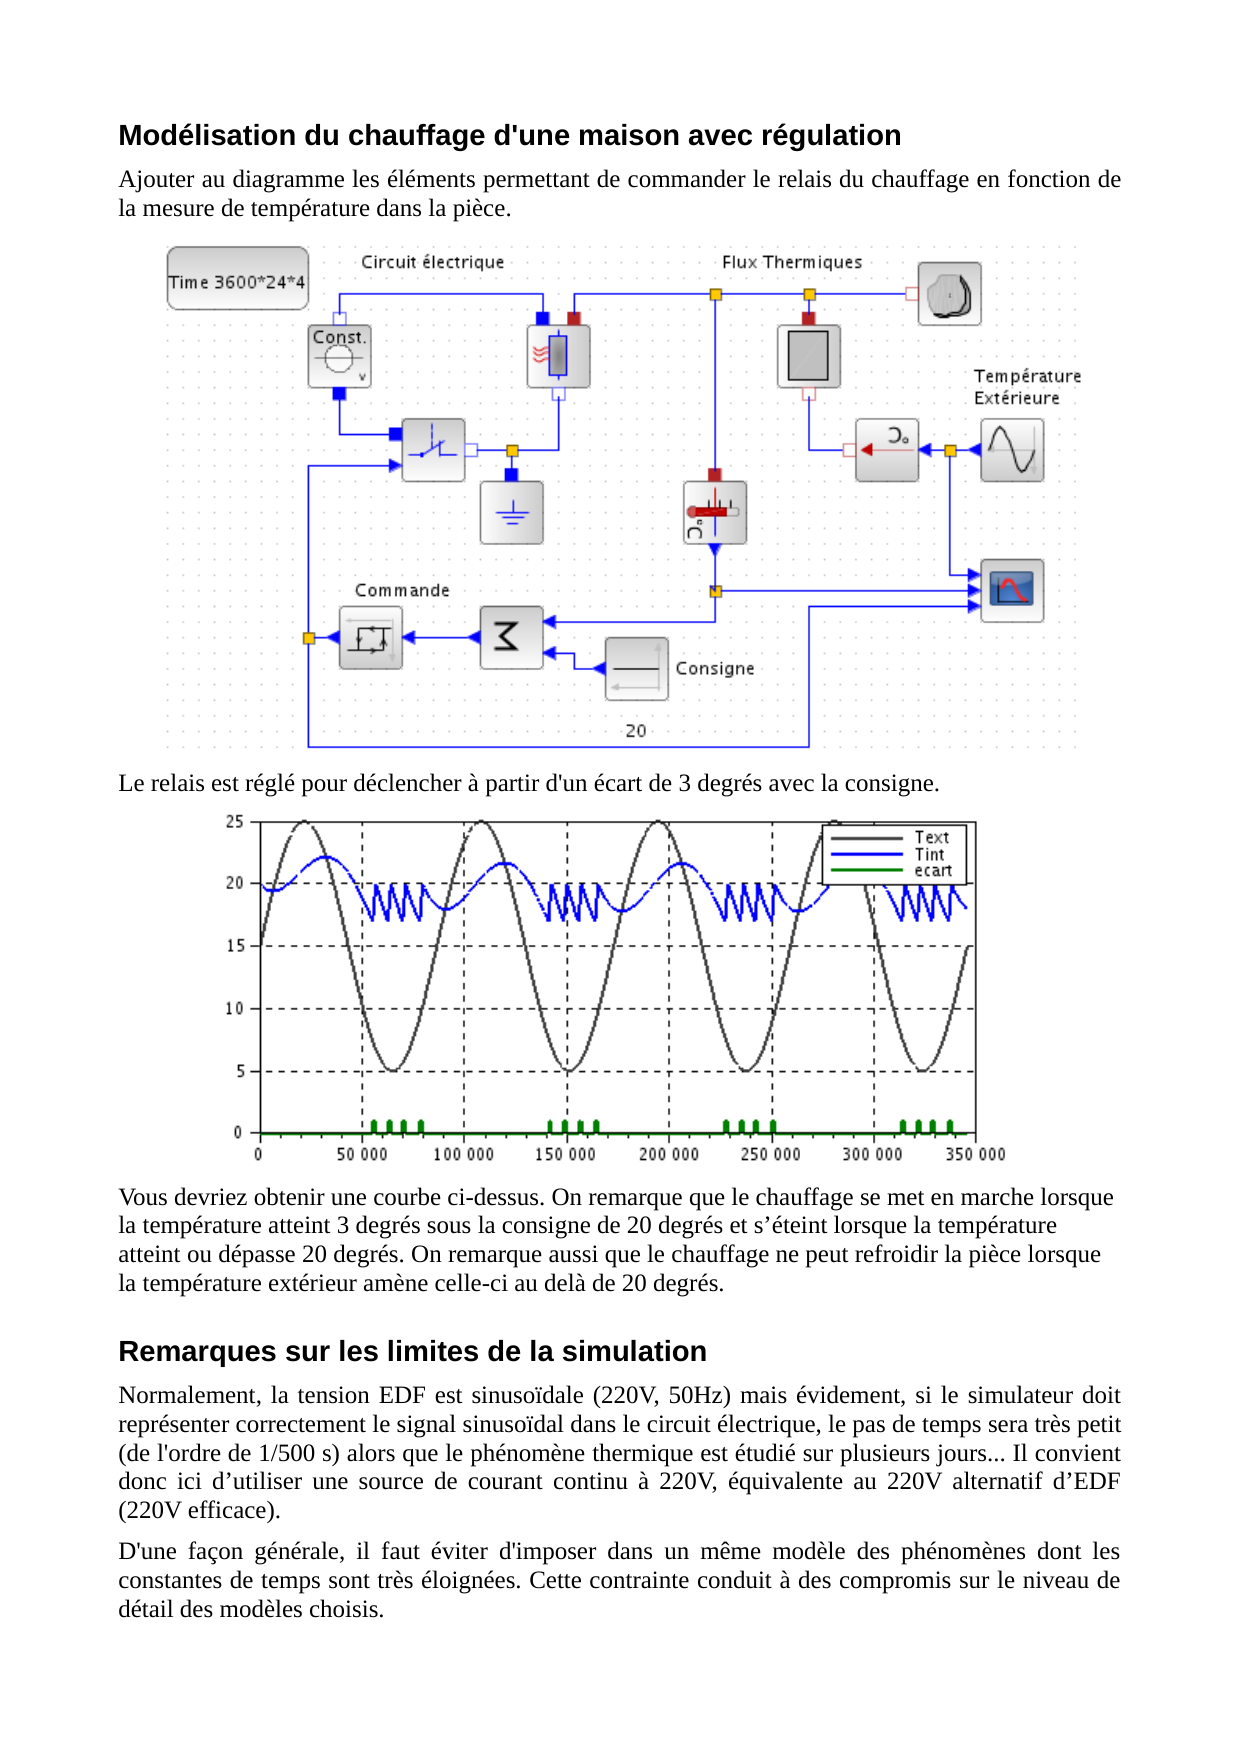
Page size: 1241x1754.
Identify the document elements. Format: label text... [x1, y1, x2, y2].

text D'une façon générale, il faut éviter d'imposer dans un même modèle des phénomènes dont les constantes de temps sont très éloignées. Cette contrainte conduit à des compromis sur le niveau de détail des modèles choisis. [118, 1536, 1122, 1623]
subtitle Remarques sur les limites de la simulation [118, 1334, 1122, 1368]
picture [224, 809, 1016, 1170]
subtitle Modélisation du chauffage d'une maison avec régulation [118, 118, 1122, 152]
text Ajouter au diagramme les éléments permettant de commander le relais du chauffage en fonction de la mesure de température dans la pièce. [118, 164, 1122, 222]
text Normalement, la tension EDF est sinusoïdale (220V, 50Hz) mais évidement, si le simulateur doit représenter correctement le signal sinusoïdal dans le circuit électrique, le pas de temps sera très petit (de l'ordre de 1/500 s) alors que le phénomène thermique est étudié sur plusieurs jours... Il convient donc ici d’utiliser une source de courant continu à 220V, équivalente au 220V alternatif d’EDF (220V efficace). [118, 1380, 1122, 1524]
text Le relais est réglé pour déclencher à partir d'un écart de 3 degrés avec la consigne. [118, 768, 1122, 797]
picture [153, 234, 1087, 756]
text Vous devriez obtenir une courbe ci-dessus. On remarque que le chauffage se met en marche lorsque la température atteint 3 degrés sous la consigne de 20 degrés et s’éteint lorsque la température atteint ou dépasse 20 degrés. On remarque aussi que le chauffage ne peut refroidir la pièce lorsque la température extérieur amène celle-ci au delà de 20 degrés. [118, 1182, 1122, 1297]
